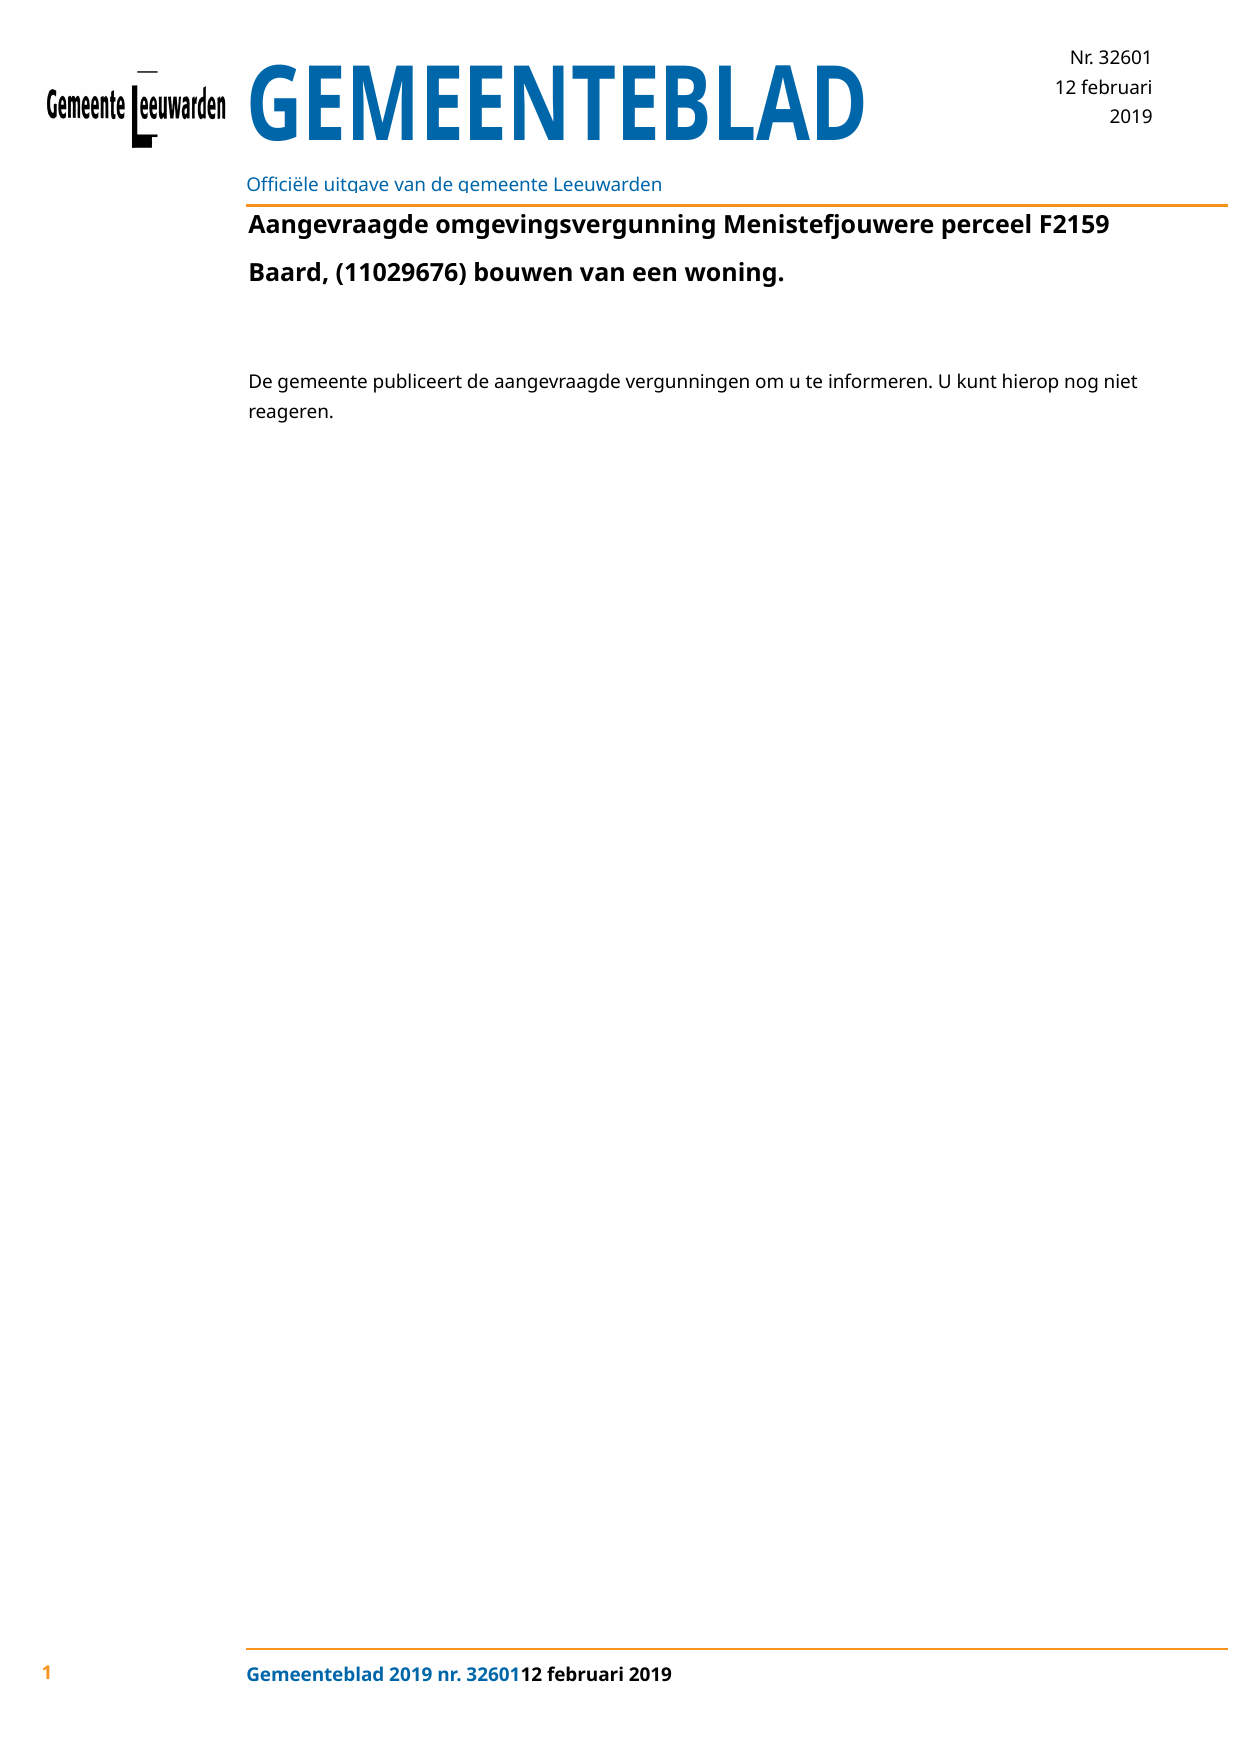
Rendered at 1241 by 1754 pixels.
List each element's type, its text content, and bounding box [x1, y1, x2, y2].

text Aangevraagde omgevingsvergunning Menistefjouwere perceel F2159 Baard, (11029676) bouwen van een woning. [248, 207, 1152, 288]
picture [41, 47, 231, 172]
text De gemeente publiceert de aangevraagde vergunningen om u te informeren. U kunt hierop nog niet reageren. [248, 368, 1152, 424]
